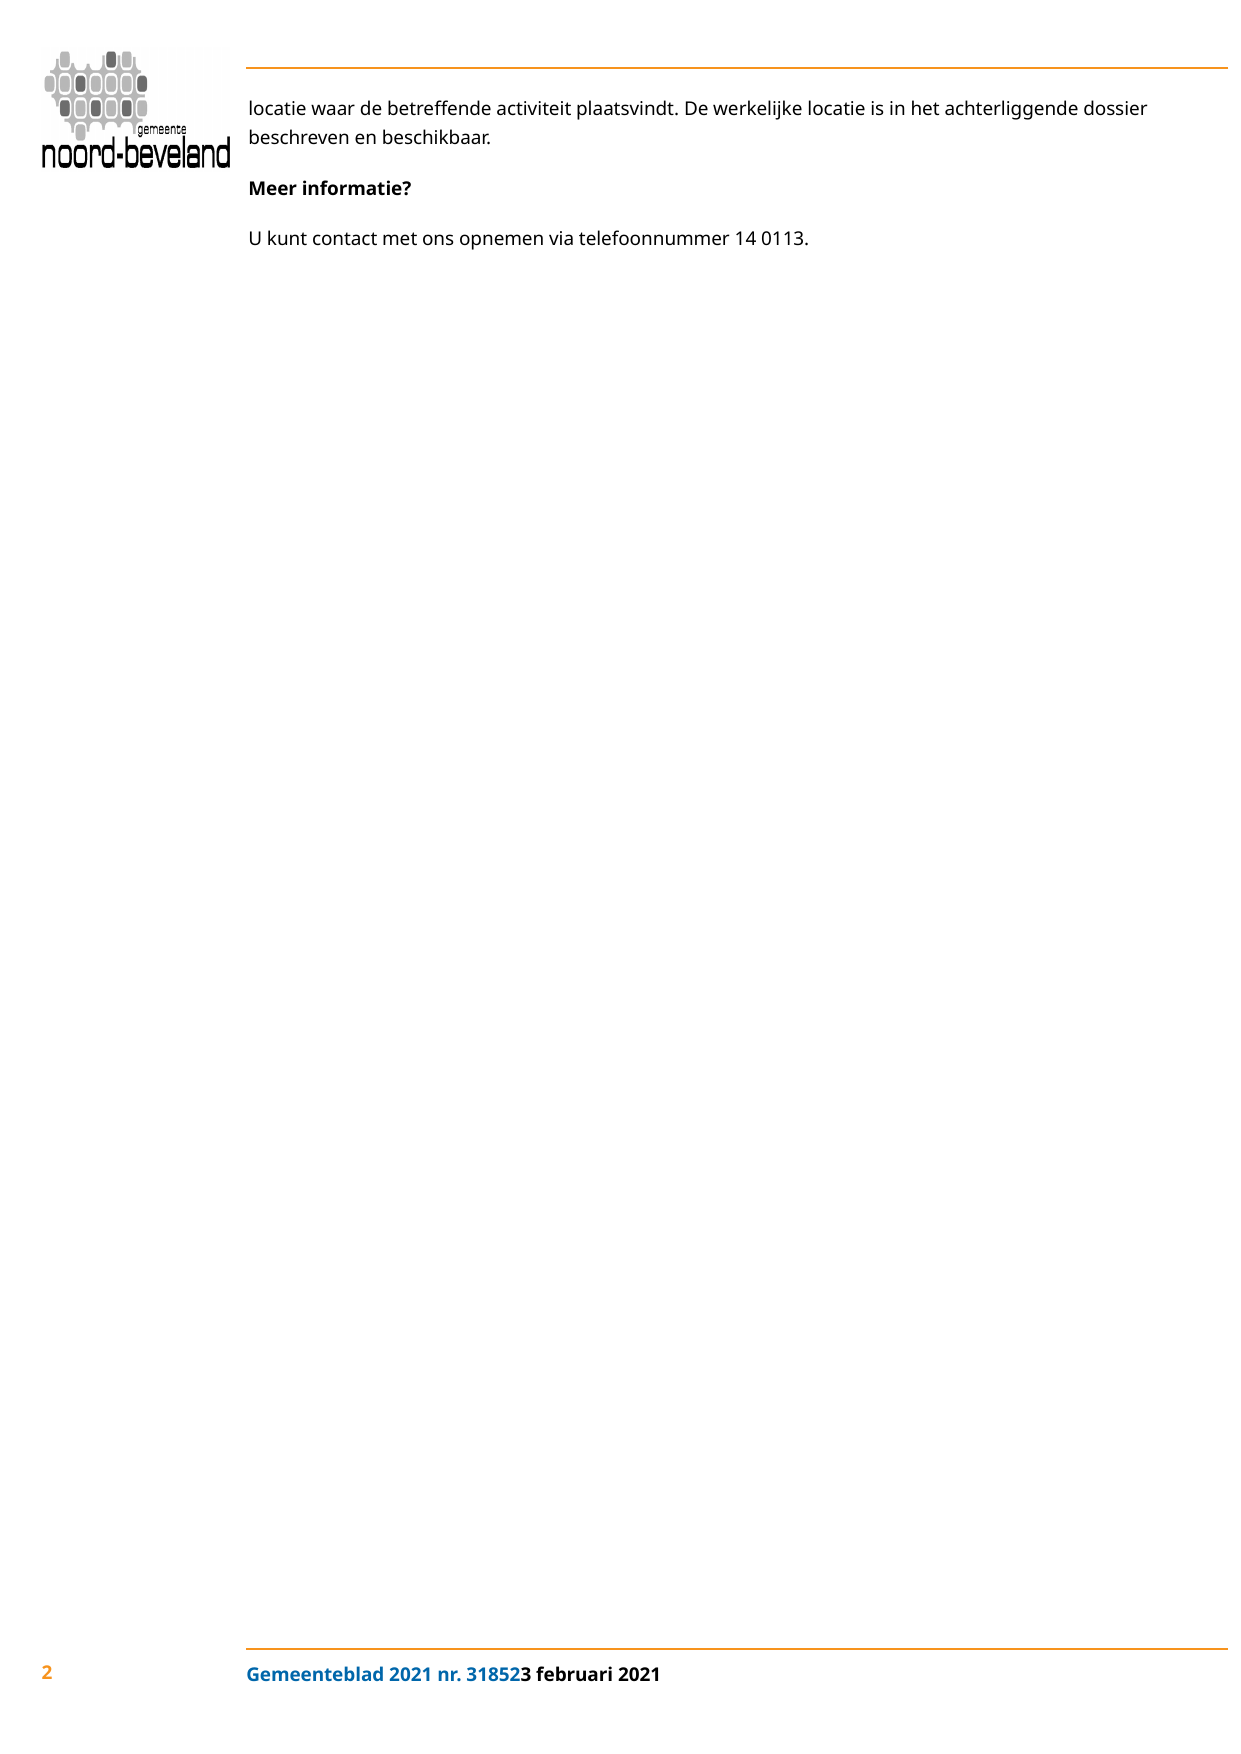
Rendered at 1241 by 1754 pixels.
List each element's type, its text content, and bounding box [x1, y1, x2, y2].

text locatie waar de betreffende activiteit plaatsvindt. De werkelijke locatie is in het achterliggende dossier beschreven en beschikbaar. [248, 95, 1152, 150]
text U kunt contact met ons opnemen via telefoonnummer 14 0113. [248, 225, 1152, 251]
text Meer informatie? [248, 175, 1152, 201]
picture [41, 47, 231, 172]
